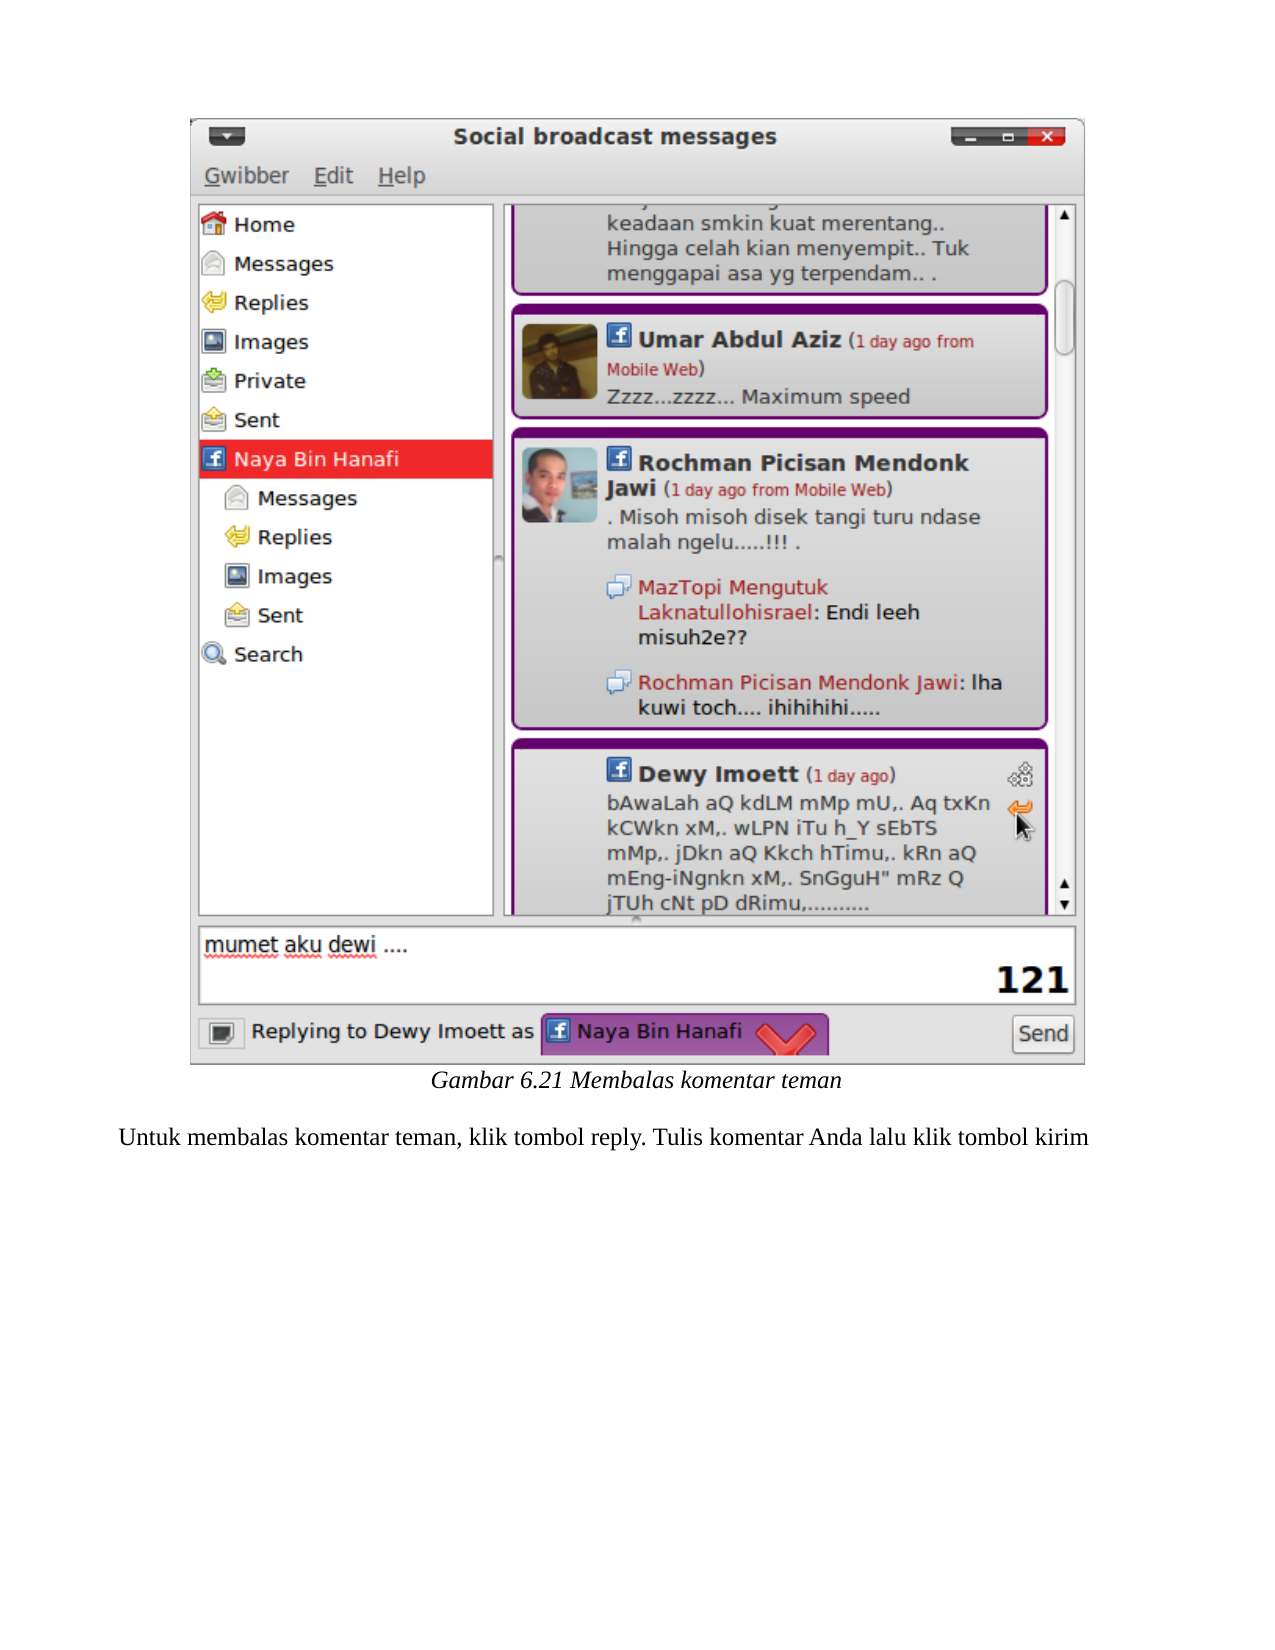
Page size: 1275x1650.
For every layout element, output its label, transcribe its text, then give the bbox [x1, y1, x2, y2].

text Gambar 6.21 Membalas komentar teman [118, 1065, 1157, 1094]
text Untuk membalas komentar teman, klik tombol reply. Tulis komentar Anda lalu klik tombol kirim [118, 1122, 1157, 1151]
picture [190, 118, 1086, 1065]
